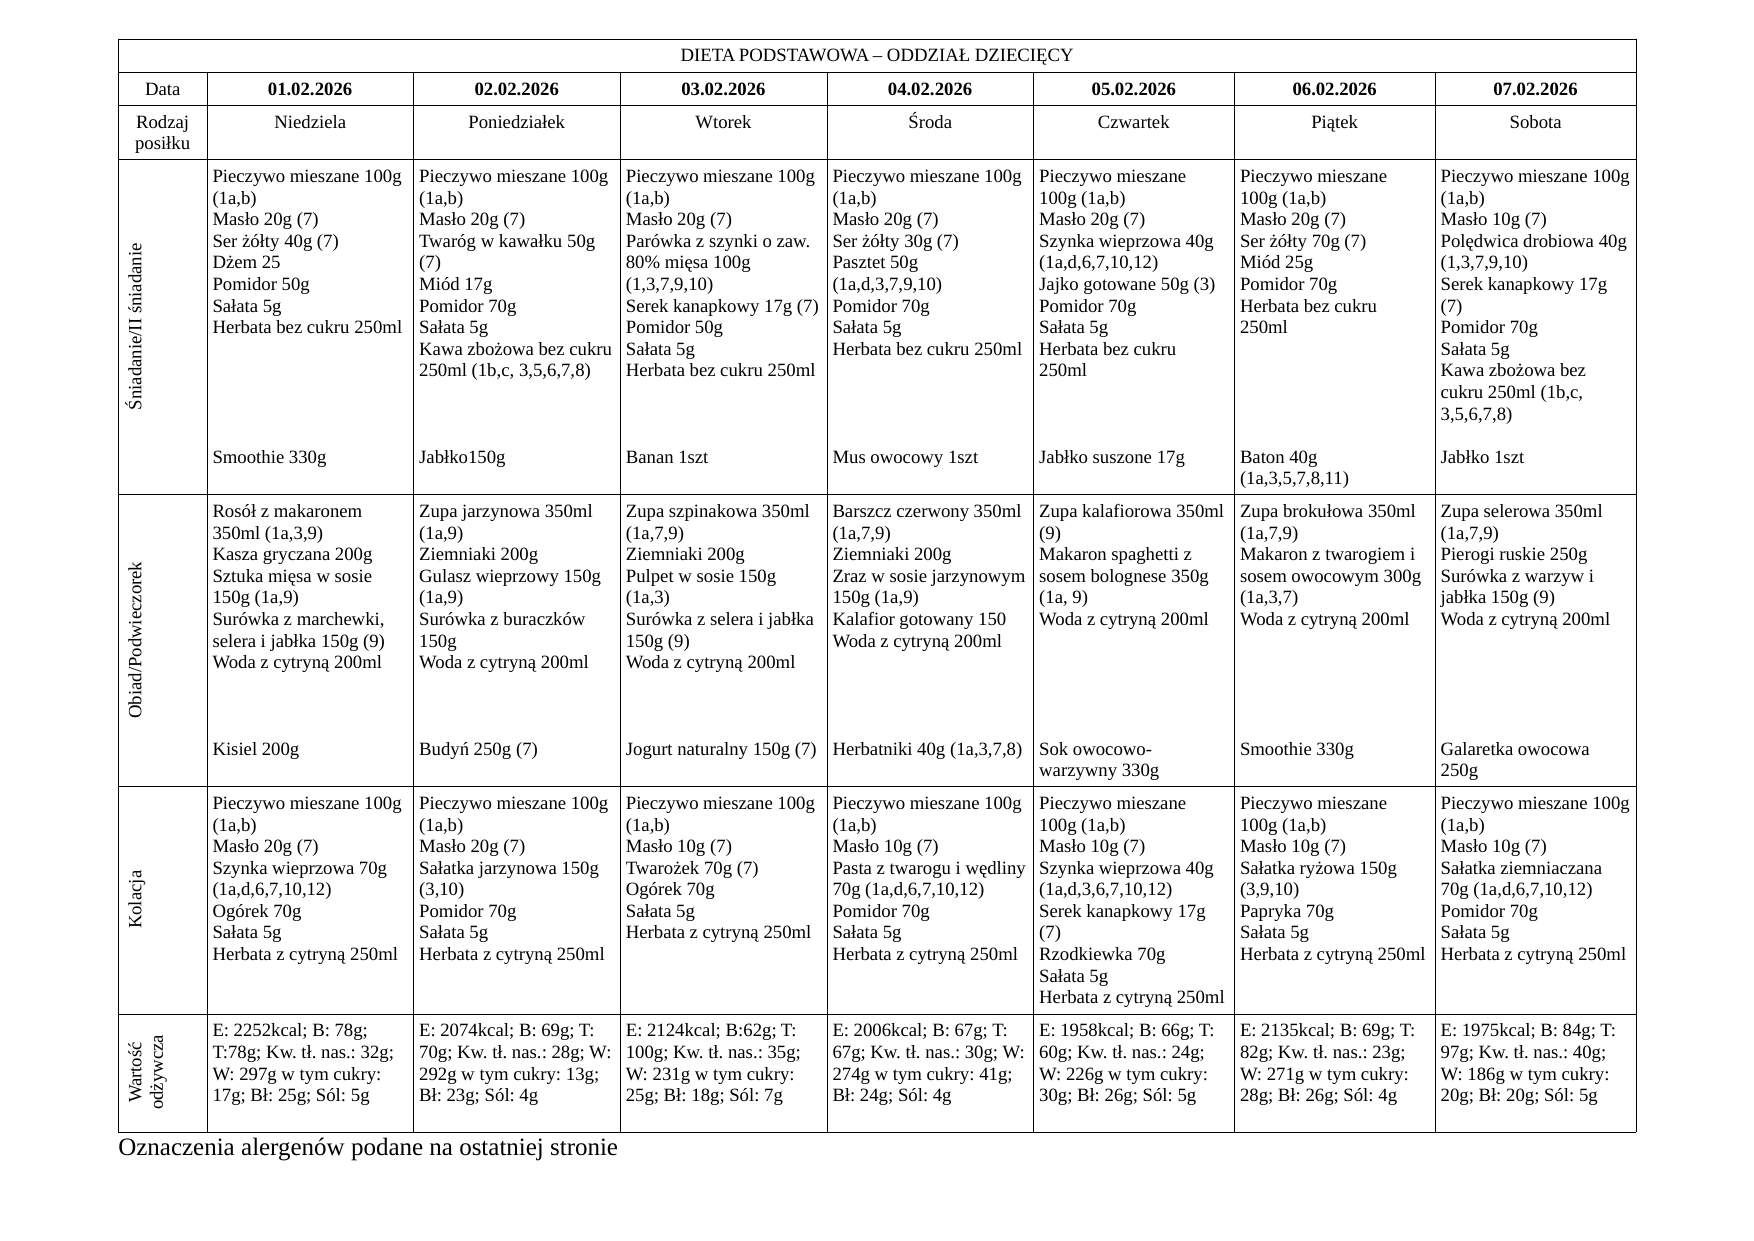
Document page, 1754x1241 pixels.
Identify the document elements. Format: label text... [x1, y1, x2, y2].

table_cell 06.02.2026 [1235, 73, 1435, 105]
table_cell Pieczywo mieszane 100g (1a,b) Masło 10g (7) Szynka wieprzowa 40g (1a,d,3,6,7,10,12) Serek kanapkowy 17g (7) Rzodkiewka 70g Sałata 5g Herbata z cytryną 250ml [1034, 787, 1234, 1013]
table_cell E: 2135kcal; B: 69g; T: 82g; Kw. tł. nas.: 23g; W: 271g w tym cukry: 28g; Bł: 26g; Sól: 4g [1235, 1015, 1435, 1132]
table_cell Zupa selerowa 350ml (1a,7,9) Pierogi ruskie 250g Surówka z warzyw i jabłka 150g (9) Woda z cytryną 200ml Galaretka owocowa 250g [1436, 495, 1636, 786]
table_cell Zupa kalafiorowa 350ml (9) Makaron spaghetti z sosem bolognese 350g (1a, 9) Woda z cytryną 200ml Sok owocowo-warzywny 330g [1034, 495, 1234, 786]
table_cell Pieczywo mieszane 100g (1a,b) Masło 20g (7) Szynka wieprzowa 40g (1a,d,6,7,10,12) Jajko gotowane 50g (3) Pomidor 70g Sałata 5g Herbata bez cukru 250ml Jabłko suszone 17g [1034, 160, 1234, 494]
table_cell Pieczywo mieszane 100g (1a,b) Masło 10g (7) Pasta z twarogu i wędliny 70g (1a,d,6,7,10,12) Pomidor 70g Sałata 5g Herbata z cytryną 250ml [828, 787, 1033, 1013]
table_cell Zupa brokułowa 350ml (1a,7,9) Makaron z twarogiem i sosem owocowym 300g (1a,3,7) Woda z cytryną 200ml Smoothie 330g [1235, 495, 1435, 786]
table_cell Pieczywo mieszane 100g (1a,b) Masło 20g (7) Parówka z szynki o zaw. 80% mięsa 100g (1,3,7,9,10) Serek kanapkowy 17g (7) Pomidor 50g Sałata 5g Herbata bez cukru 250ml Banan 1szt [621, 160, 827, 494]
table_cell Data [119, 73, 207, 105]
table_cell Pieczywo mieszane 100g (1a,b) Masło 10g (7) Sałatka ryżowa 150g (3,9,10) Papryka 70g Sałata 5g Herbata z cytryną 250ml [1235, 787, 1435, 1013]
table_cell E: 1958kcal; B: 66g; T: 60g; Kw. tł. nas.: 24g; W: 226g w tym cukry: 30g; Bł: 26g; Sól: 5g [1034, 1015, 1234, 1132]
table_cell Sobota [1436, 106, 1636, 159]
table_cell Poniedziałek [414, 106, 620, 159]
table_cell Wtorek [621, 106, 827, 159]
table_cell Obiad/Podwieczorek [119, 495, 207, 786]
table_cell Pieczywo mieszane 100g (1a,b) Masło 20g (7) Szynka wieprzowa 70g (1a,d,6,7,10,12) Ogórek 70g Sałata 5g Herbata z cytryną 250ml [208, 787, 413, 1013]
table_cell Zupa szpinakowa 350ml (1a,7,9) Ziemniaki 200g Pulpet w sosie 150g (1a,3) Surówka z selera i jabłka 150g (9) Woda z cytryną 200ml Jogurt naturalny 150g (7) [621, 495, 827, 786]
table_cell 04.02.2026 [828, 73, 1033, 105]
table_cell 07.02.2026 [1436, 73, 1636, 105]
table_cell 03.02.2026 [621, 73, 827, 105]
table_cell Kolacja [119, 787, 207, 1013]
text Oznaczenia alergenów podane na ostatniej stronie [118, 1133, 1636, 1161]
table_cell Zupa jarzynowa 350ml (1a,9) Ziemniaki 200g Gulasz wieprzowy 150g (1a,9) Surówka z buraczków 150g Woda z cytryną 200ml Budyń 250g (7) [414, 495, 620, 786]
table_cell Rodzaj posiłku [119, 106, 207, 159]
table_cell E: 2124kcal; B:62g; T: 100g; Kw. tł. nas.: 35g; W: 231g w tym cukry: 25g; Bł: 18g; Sól: 7g [621, 1015, 827, 1132]
table_cell Pieczywo mieszane 100g (1a,b) Masło 20g (7) Ser żółty 70g (7) Miód 25g Pomidor 70g Herbata bez cukru 250ml Baton 40g (1a,3,5,7,8,11) [1235, 160, 1435, 494]
table_cell E: 1975kcal; B: 84g; T: 97g; Kw. tł. nas.: 40g; W: 186g w tym cukry: 20g; Bł: 20g; Sól: 5g [1436, 1015, 1636, 1132]
table_cell Środa [828, 106, 1033, 159]
table_header DIETA PODSTAWOWA – ODDZIAŁ DZIECIĘCY [119, 40, 1636, 72]
table_cell Piątek [1235, 106, 1435, 159]
table_cell Pieczywo mieszane 100g (1a,b) Masło 20g (7) Ser żółty 40g (7) Dżem 25 Pomidor 50g Sałata 5g Herbata bez cukru 250ml Smoothie 330g [208, 160, 413, 494]
table_cell Pieczywo mieszane 100g (1a,b) Masło 20g (7) Ser żółty 30g (7) Pasztet 50g (1a,d,3,7,9,10) Pomidor 70g Sałata 5g Herbata bez cukru 250ml Mus owocowy 1szt [828, 160, 1033, 494]
table_cell E: 2006kcal; B: 67g; T: 67g; Kw. tł. nas.: 30g; W: 274g w tym cukry: 41g; Bł: 24g; Sól: 4g [828, 1015, 1033, 1132]
table_cell E: 2252kcal; B: 78g; T:78g; Kw. tł. nas.: 32g; W: 297g w tym cukry: 17g; Bł: 25g; Sól: 5g [208, 1015, 413, 1132]
table_cell 05.02.2026 [1034, 73, 1234, 105]
table_cell Pieczywo mieszane 100g (1a,b) Masło 10g (7) Sałatka ziemniaczana 70g (1a,d,6,7,10,12) Pomidor 70g Sałata 5g Herbata z cytryną 250ml [1436, 787, 1636, 1013]
table_cell Pieczywo mieszane 100g (1a,b) Masło 20g (7) Sałatka jarzynowa 150g (3,10) Pomidor 70g Sałata 5g Herbata z cytryną 250ml [414, 787, 620, 1013]
table_cell Pieczywo mieszane 100g (1a,b) Masło 10g (7) Twarożek 70g (7) Ogórek 70g Sałata 5g Herbata z cytryną 250ml [621, 787, 827, 1013]
table_cell Śniadanie/II śniadanie [119, 160, 207, 494]
table_cell Niedziela [208, 106, 413, 159]
table_cell 02.02.2026 [414, 73, 620, 105]
table_cell 01.02.2026 [208, 73, 413, 105]
table_cell Pieczywo mieszane 100g (1a,b) Masło 20g (7) Twaróg w kawałku 50g (7) Miód 17g Pomidor 70g Sałata 5g Kawa zbożowa bez cukru 250ml (1b,c, 3,5,6,7,8) Jabłko150g [414, 160, 620, 494]
table_cell E: 2074kcal; B: 69g; T: 70g; Kw. tł. nas.: 28g; W: 292g w tym cukry: 13g; Bł: 23g; Sól: 4g [414, 1015, 620, 1132]
table_cell Barszcz czerwony 350ml (1a,7,9) Ziemniaki 200g Zraz w sosie jarzynowym 150g (1a,9) Kalafior gotowany 150 Woda z cytryną 200ml Herbatniki 40g (1a,3,7,8) [828, 495, 1033, 786]
table_cell Pieczywo mieszane 100g (1a,b) Masło 10g (7) Polędwica drobiowa 40g (1,3,7,9,10) Serek kanapkowy 17g (7) Pomidor 70g Sałata 5g Kawa zbożowa bez cukru 250ml (1b,c, 3,5,6,7,8) Jabłko 1szt [1436, 160, 1636, 494]
table_cell Czwartek [1034, 106, 1234, 159]
table_cell Wartość odżywcza [119, 1015, 207, 1132]
table_cell Rosół z makaronem 350ml (1a,3,9) Kasza gryczana 200g Sztuka mięsa w sosie 150g (1a,9) Surówka z marchewki, selera i jabłka 150g (9) Woda z cytryną 200ml Kisiel 200g [208, 495, 413, 786]
